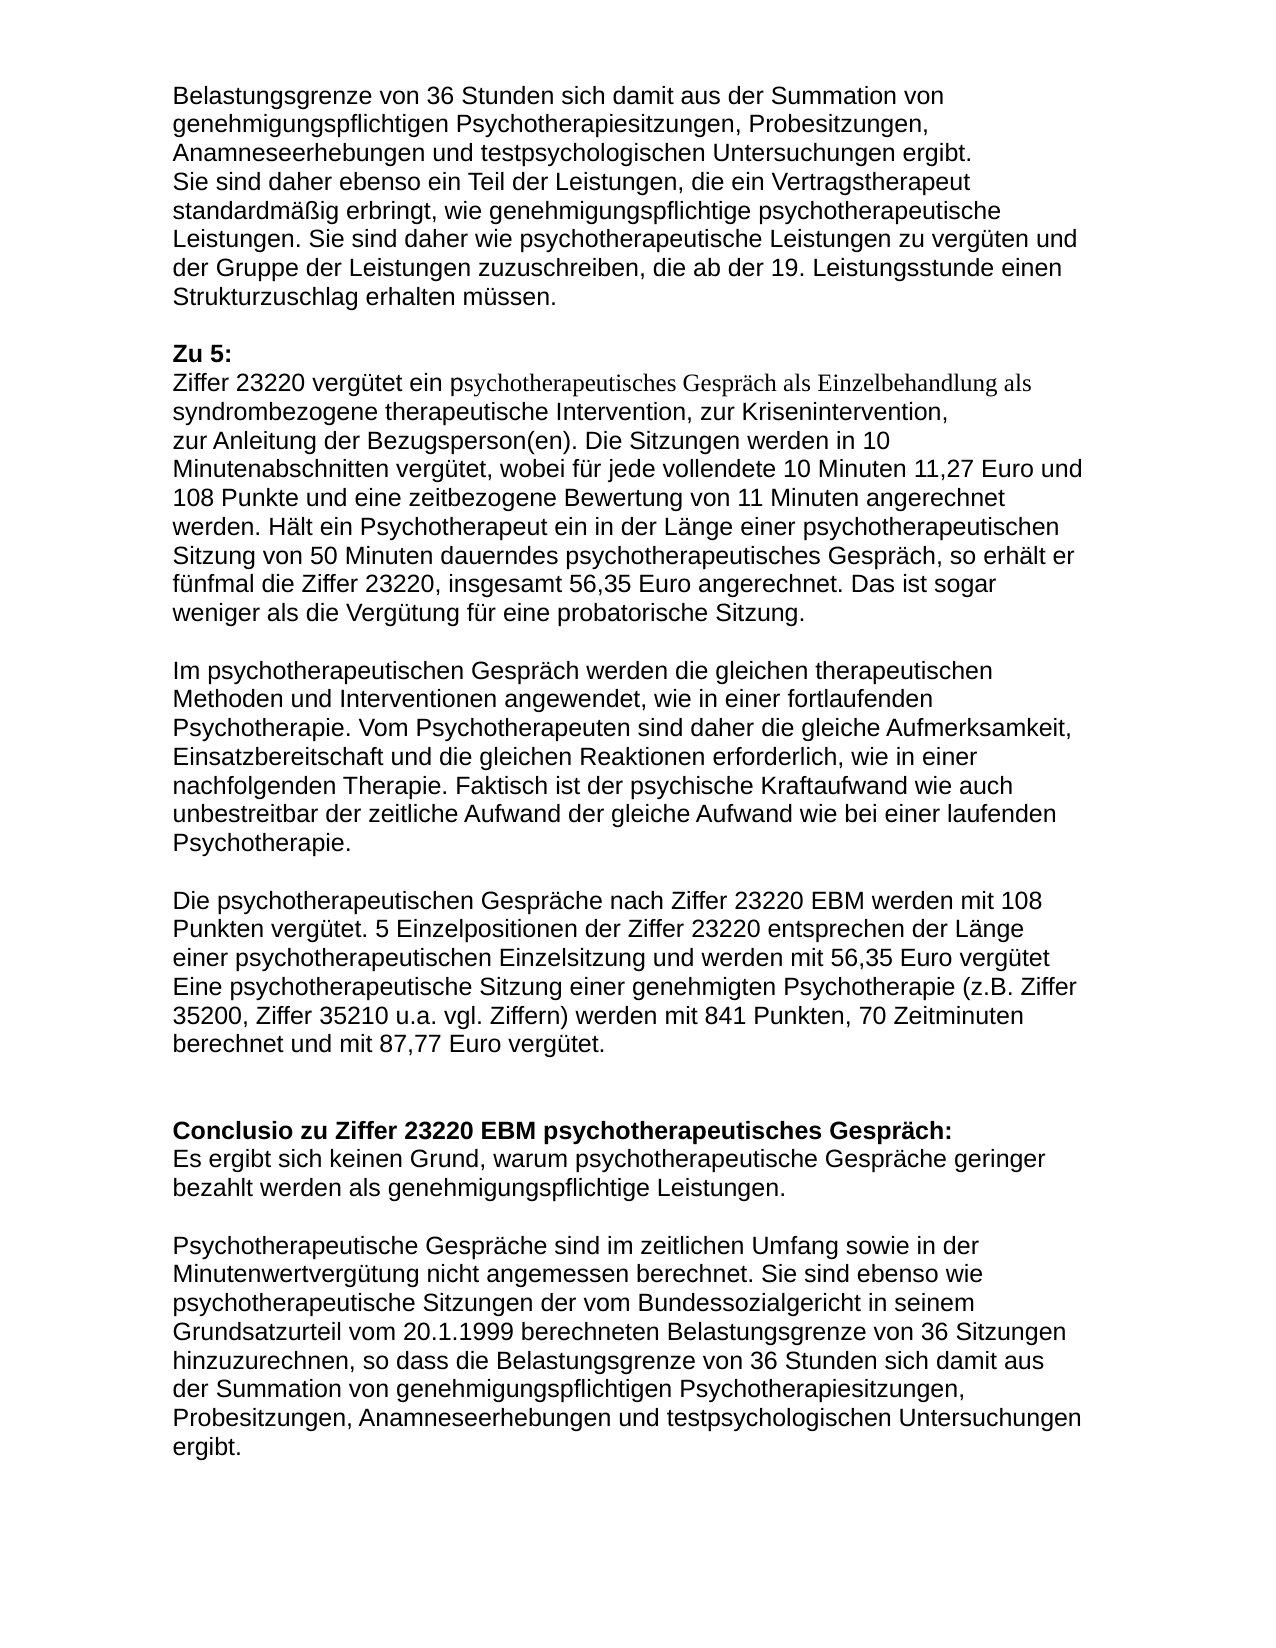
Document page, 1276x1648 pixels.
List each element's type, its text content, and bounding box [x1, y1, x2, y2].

text Zu 5: [172, 339, 1088, 368]
text Im psychotherapeutischen Gespräch werden die gleichen therapeutischen Methoden und Interventionen angewendet, wie in einer fortlaufenden Psychotherapie. Vom Psychotherapeuten sind daher die gleiche Aufmerksamkeit, Einsatzbereitschaft und die gleichen Reaktionen erforderlich, wie in einer nachfolgenden Therapie. Faktisch ist der psychische Kraftaufwand wie auch unbestreitbar der zeitliche Aufwand der gleiche Aufwand wie bei einer laufenden Psychotherapie. [172, 656, 1088, 857]
text Die psychotherapeutischen Gespräche nach Ziffer 23220 EBM werden mit 108 Punkten vergütet. 5 Einzelpositionen der Ziffer 23220 entsprechen der Länge einer psychotherapeutischen Einzelsitzung und werden mit 56,35 Euro vergütet [172, 886, 1088, 972]
text zur Anleitung der Bezugsperson(en). Die Sitzungen werden in 10 Minutenabschnitten vergütet, wobei für jede vollendete 10 Minuten 11,27 Euro und 108 Punkte und eine zeitbezogene Bewertung von 11 Minuten angerechnet werden. Hält ein Psychotherapeut ein in der Länge einer psychotherapeutischen Sitzung von 50 Minuten dauerndes psychotherapeutisches Gespräch, so erhält er fünfmal die Ziffer 23220, insgesamt 56,35 Euro angerechnet. Das ist sogar weniger als die Vergütung für eine probatorische Sitzung. [172, 426, 1088, 627]
text Es ergibt sich keinen Grund, warum psychotherapeutische Gespräche geringer bezahlt werden als genehmigungspflichtige Leistungen. [172, 1144, 1088, 1202]
text Conclusio zu Ziffer 23220 EBM psychotherapeutisches Gespräch: [172, 1116, 1088, 1144]
text Psychotherapeutische Gespräche sind im zeitlichen Umfang sowie in der Minutenwertvergütung nicht angemessen berechnet. Sie sind ebenso wie psychotherapeutische Sitzungen der vom Bundessozialgericht in seinem Grundsatzurteil vom 20.1.1999 berechneten Belastungsgrenze von 36 Sitzungen hinzuzurechnen, so dass die Belastungsgrenze von 36 Stunden sich damit aus der Summation von genehmigungspflichtigen Psychotherapiesitzungen, Probesitzungen, Anamneseerhebungen und testpsychologischen Untersuchungen ergibt. [172, 1231, 1088, 1461]
text Belastungsgrenze von 36 Stunden sich damit aus der Summation von genehmigungspflichtigen Psychotherapiesitzungen, Probesitzungen, Anamneseerhebungen und testpsychologischen Untersuchungen ergibt. [172, 81, 1088, 167]
text Sie sind daher ebenso ein Teil der Leistungen, die ein Vertragstherapeut standardmäßig erbringt, wie genehmigungspflichtige psychotherapeutische Leistungen. Sie sind daher wie psychotherapeutische Leistungen zu vergüten und der Gruppe der Leistungen zuzuschreiben, die ab der 19. Leistungsstunde einen Strukturzuschlag erhalten müssen. [172, 167, 1088, 311]
text Ziffer 23220 vergütet ein psychotherapeutisches Gespräch als Einzelbehandlung als syndrombezogene therapeutische Intervention, zur Krisenintervention, [172, 368, 1088, 426]
text Eine psychotherapeutische Sitzung einer genehmigten Psychotherapie (z.B. Ziffer 35200, Ziffer 35210 u.a. vgl. Ziffern) werden mit 841 Punkten, 70 Zeitminuten berechnet und mit 87,77 Euro vergütet. [172, 972, 1088, 1058]
